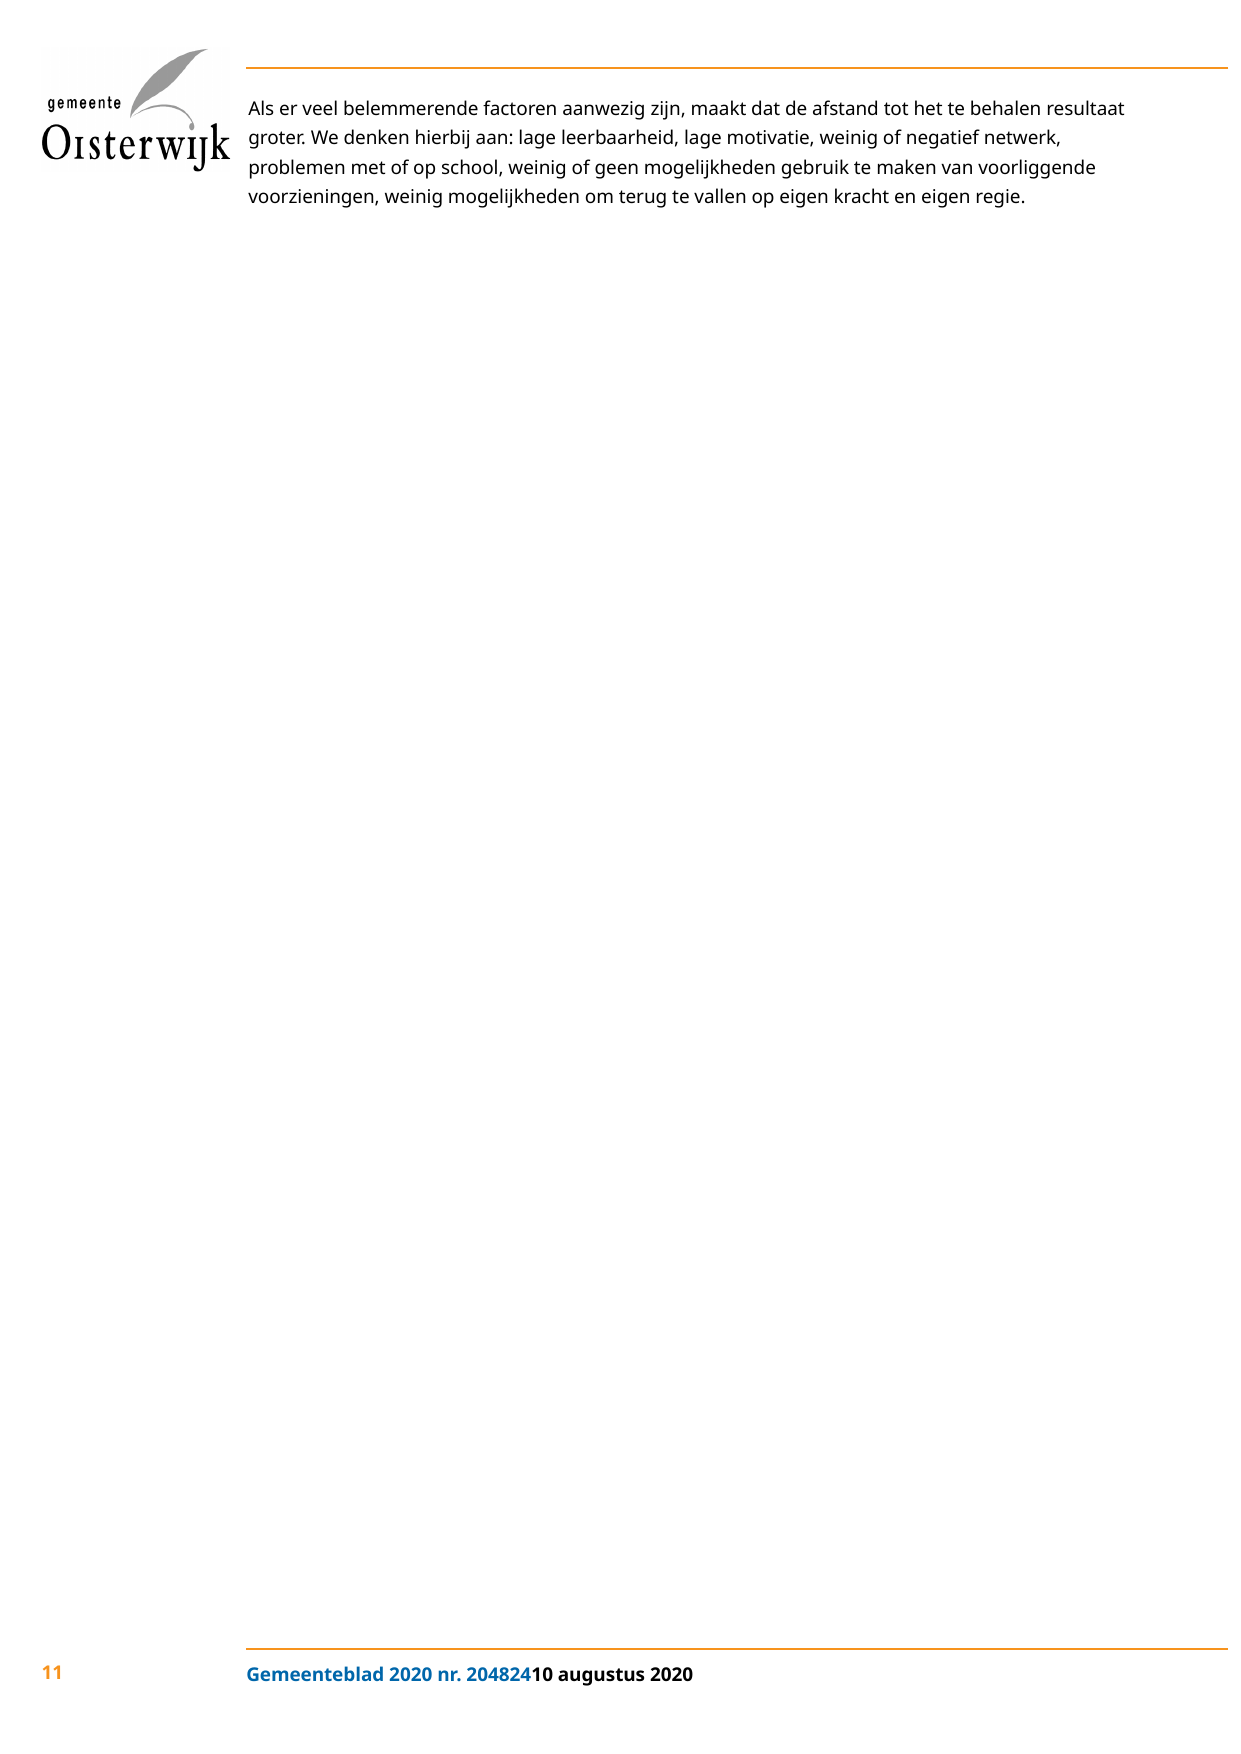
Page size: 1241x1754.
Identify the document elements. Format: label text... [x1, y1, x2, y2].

picture [41, 47, 231, 172]
text Als er veel belemmerende factoren aanwezig zijn, maakt dat de afstand tot het te behalen resultaat groter. We denken hierbij aan: lage leerbaarheid, lage motivatie, weinig of negatief netwerk, problemen met of op school, weinig of geen mogelijkheden gebruik te maken van voorliggende voorzieningen, weinig mogelijkheden om terug te vallen op eigen kracht en eigen regie. [248, 95, 1152, 209]
